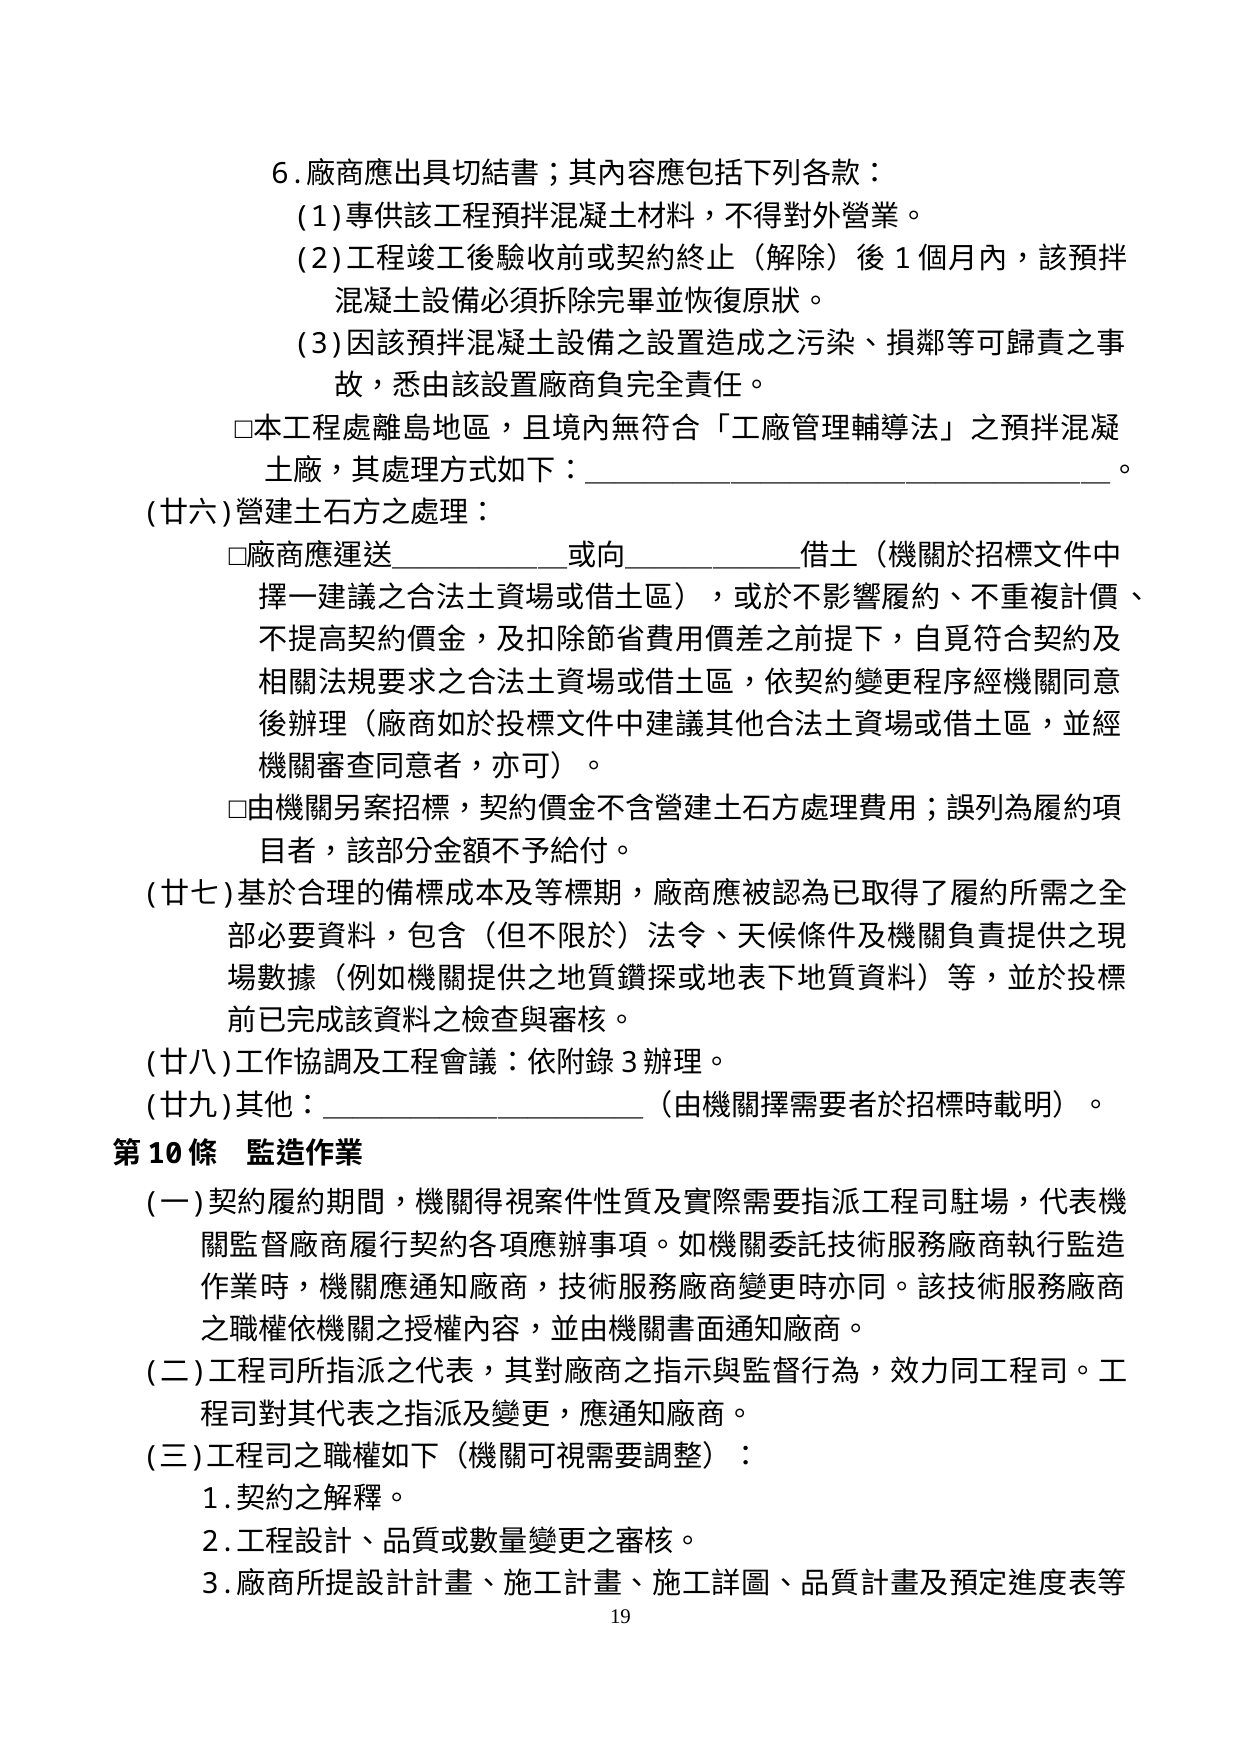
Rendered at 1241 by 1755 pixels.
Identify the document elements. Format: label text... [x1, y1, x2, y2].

text □廠商應運送＿＿＿＿＿＿或向＿＿＿＿＿＿借土（機關於招標文件中擇一建議之合法土資場或借土區），或於不影響履約、不重複計價、不提高契約價金，及扣除節省費用價差之前提下，自覓符合契約及相關法規要求之合法土資場或借土區，依契約變更程序經機關同意後辦理（廠商如於投標文件中建議其他合法土資場或借土區，並經機關審查同意者，亦可）。 [229, 531, 1122, 785]
text 6.廠商應出具切結書；其內容應包括下列各款： [271, 150, 1128, 192]
text □本工程處離島地區，且境內無符合「工廠管理輔導法」之預拌混凝土廠，其處理方式如下：＿＿＿＿＿＿＿＿＿＿＿＿＿＿＿＿＿＿。 [234, 404, 1122, 489]
text 1.契約之解釋。 [201, 1475, 1128, 1517]
text 2.工程設計、品質或數量變更之審核。 [201, 1517, 1128, 1560]
text (廿八)工作協調及工程會議：依附錄3辦理。 [142, 1039, 1128, 1081]
text (2)工程竣工後驗收前或契約終止（解除）後1個月內，該預拌混凝土設備必須拆除完畢並恢復原狀。 [293, 235, 1128, 319]
text (三)工程司之職權如下（機關可視需要調整）： [142, 1433, 1128, 1475]
text (二)工程司所指派之代表，其對廠商之指示與監督行為，效力同工程司。工程司對其代表之指派及變更，應通知廠商。 [142, 1348, 1128, 1433]
text (廿六)營建土石方之處理： [142, 489, 1128, 531]
text (廿九)其他：＿＿＿＿＿＿＿＿＿＿＿（由機關擇需要者於招標時載明）。 [142, 1081, 1128, 1124]
text 3.廠商所提設計計畫、施工計畫、施工詳圖、品質計畫及預定進度表等 [201, 1560, 1128, 1602]
text 第10條 監造作業 [112, 1130, 1128, 1172]
text □由機關另案招標，契約價金不含營建土石方處理費用；誤列為履約項目者，該部分金額不予給付。 [229, 785, 1122, 870]
text (1)專供該工程預拌混凝土材料，不得對外營業。 [293, 192, 1128, 235]
text (廿七)基於合理的備標成本及等標期，廠商應被認為已取得了履約所需之全部必要資料，包含（但不限於）法令、天候條件及機關負責提供之現場數據（例如機關提供之地質鑽探或地表下地質資料）等，並於投標前已完成該資料之檢查與審核。 [142, 870, 1128, 1039]
text (一)契約履約期間，機關得視案件性質及實際需要指派工程司駐場，代表機關監督廠商履行契約各項應辦事項。如機關委託技術服務廠商執行監造作業時，機關應通知廠商，技術服務廠商變更時亦同。該技術服務廠商之職權依機關之授權內容，並由機關書面通知廠商。 [142, 1179, 1128, 1348]
text (3)因該預拌混凝土設備之設置造成之污染、損鄰等可歸責之事故，悉由該設置廠商負完全責任。 [293, 319, 1128, 404]
